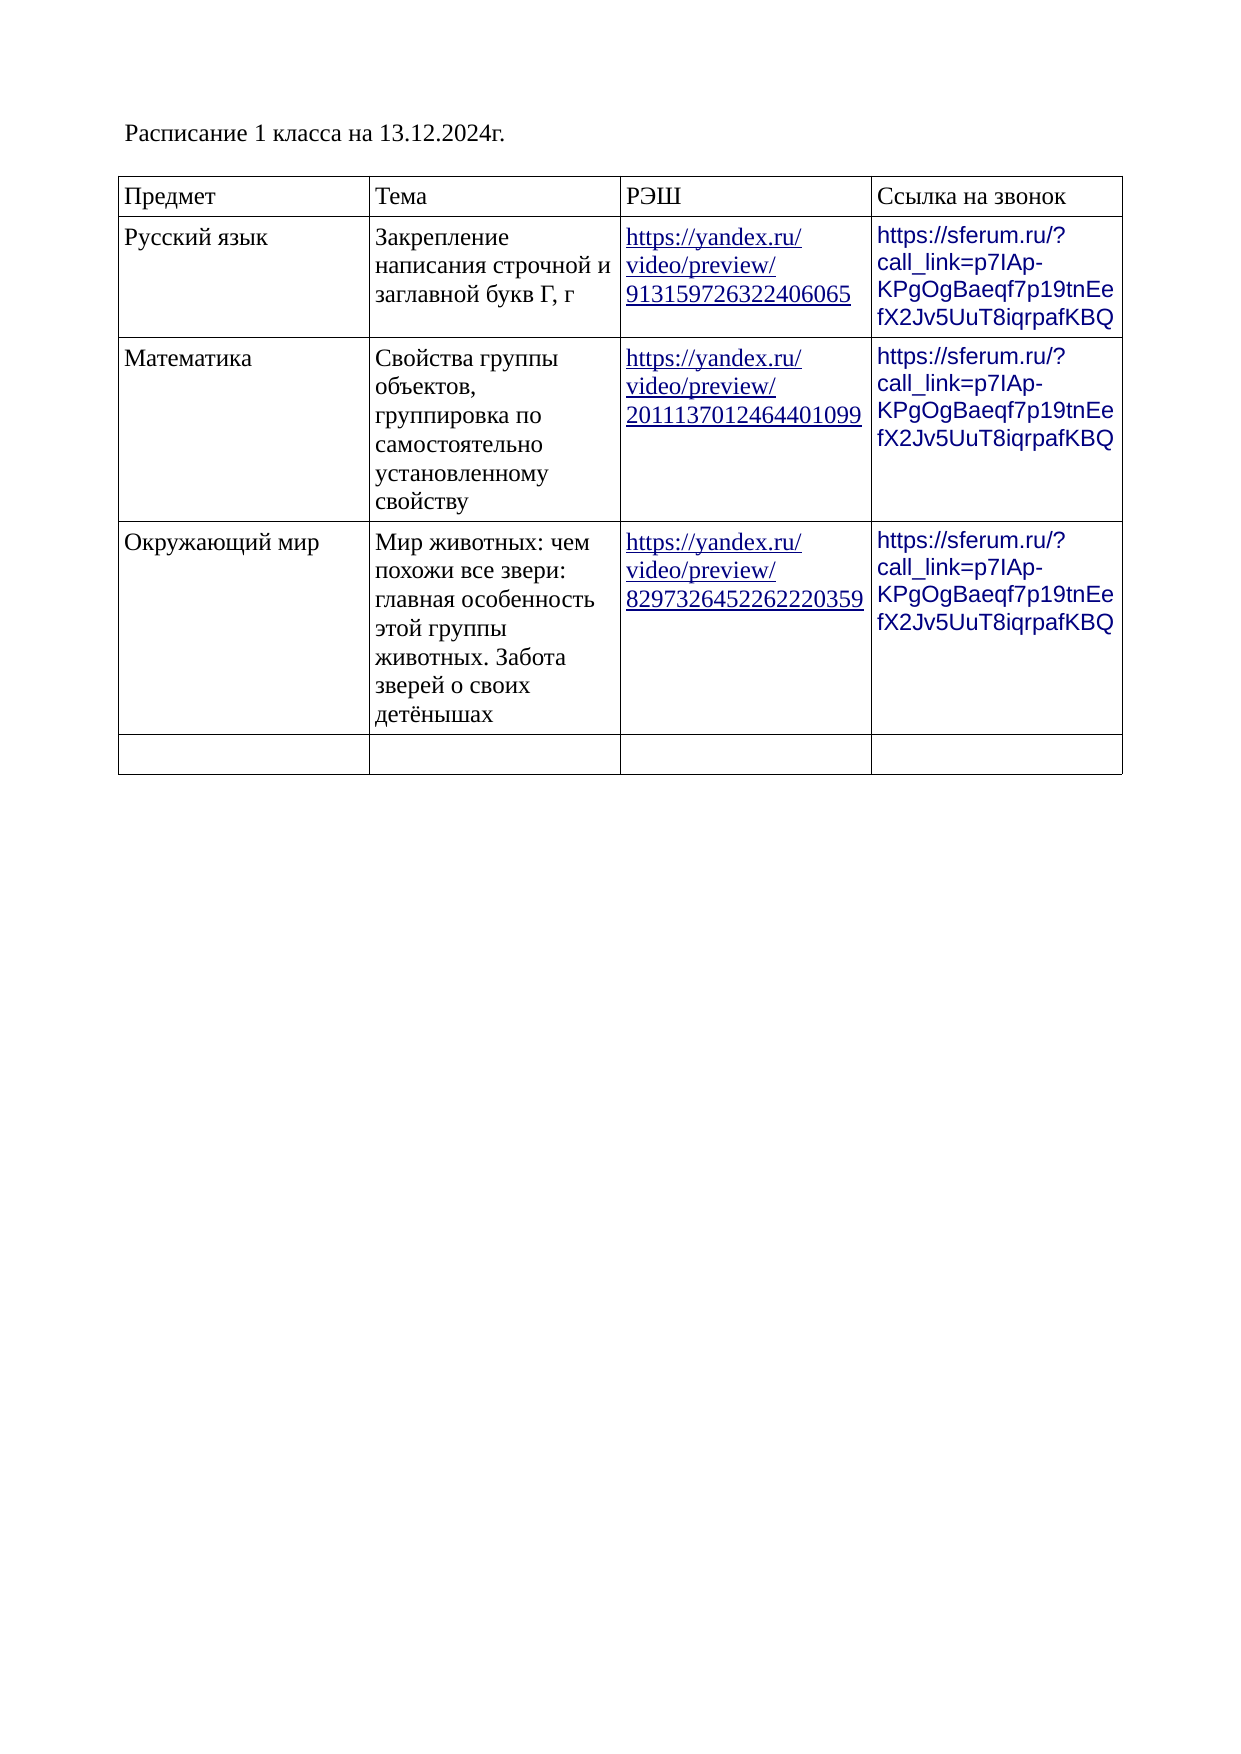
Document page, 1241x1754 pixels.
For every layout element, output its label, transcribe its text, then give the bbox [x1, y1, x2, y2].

table_cell https://yandex.ru/video/preview/913159726322406065 [621, 217, 871, 337]
table_cell Окружающий мир [119, 522, 369, 734]
table_header РЭШ [621, 177, 871, 216]
table_cell https://sferum.ru/?call_link=p7IAp-KPgOgBaeqf7p19tnEefX2Jv5UuT8iqrpafKBQ [872, 338, 1122, 521]
table_cell Русский язык [119, 217, 369, 337]
table_cell Мир животных: чем похожи все звери: главная особенность этой группы животных. Забота зверей о своих детёнышах [370, 522, 620, 734]
table_cell Закрепление написания строчной и заглавной букв Г, г [370, 217, 620, 337]
table_header Предмет [119, 177, 369, 216]
table_cell Математика [119, 338, 369, 521]
table_header Ссылка на звонок [872, 177, 1122, 216]
table_cell https://yandex.ru/video/preview/8297326452262220359 [621, 522, 871, 734]
table_cell https://sferum.ru/?call_link=p7IAp-KPgOgBaeqf7p19tnEefX2Jv5UuT8iqrpafKBQ [872, 217, 1122, 337]
text Расписание 1 класса на 13.12.2024г. [118, 118, 1122, 147]
table_header Тема [370, 177, 620, 216]
table_cell [621, 735, 871, 774]
table_cell https://sferum.ru/?call_link=p7IAp-KPgOgBaeqf7p19tnEefX2Jv5UuT8iqrpafKBQ [872, 522, 1122, 734]
table_cell [370, 735, 620, 774]
table_cell Свойства группы объектов, группировка по самостоятельно установленному свойству [370, 338, 620, 521]
table_cell https://yandex.ru/video/preview/2011137012464401099 [621, 338, 871, 521]
table_cell [872, 735, 1122, 774]
table_cell [119, 735, 369, 774]
